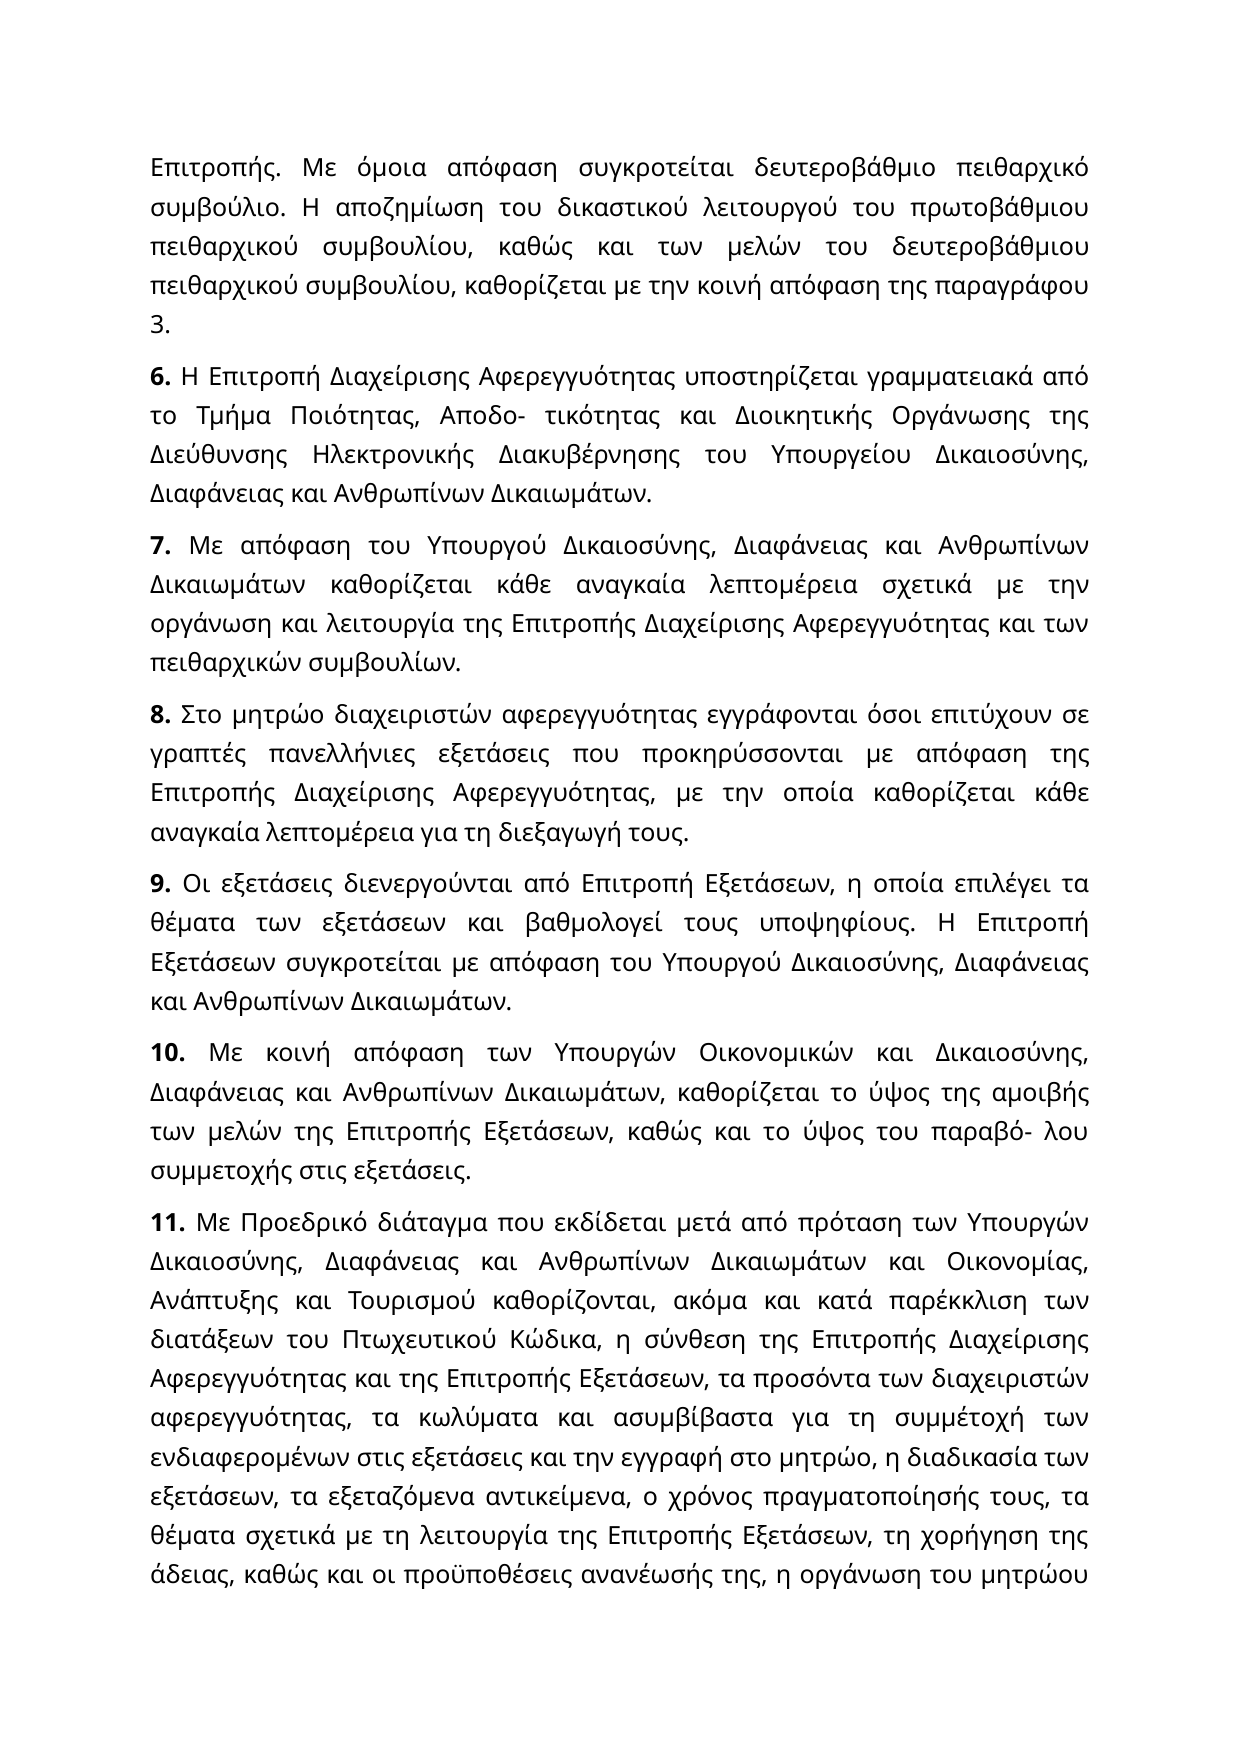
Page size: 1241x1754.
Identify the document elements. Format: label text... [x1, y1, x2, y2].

text 8. Στο μητρώο διαχειριστών αφερεγγυότητας εγγράφονται όσοι επιτύχουν σε γραπτές πανελλήνιες εξετάσεις που προκηρύσσονται με απόφαση της Επιτροπής Διαχείρισης Αφερεγγυότητας, με την οποία καθορίζεται κάθε αναγκαία λεπτομέρεια για τη διεξαγωγή τους. [150, 697, 1090, 848]
text Επιτροπής. Με όμοια απόφαση συγκροτείται δευτεροβάθμιο πειθαρχικό συμβούλιο. Η αποζημίωση του δικαστικού λειτουργού του πρωτοβάθμιου πειθαρχικού συμβουλίου, καθώς και των μελών του δευτεροβάθμιου πειθαρχικού συμβουλίου, καθορίζεται με την κοινή απόφαση της παραγράφου 3. [150, 150, 1090, 341]
text 7. Με απόφαση του Υπουργού Δικαιοσύνης, Διαφάνειας και Ανθρωπίνων Δικαιωμάτων καθορίζεται κάθε αναγκαία λεπτομέρεια σχετικά με την οργάνωση και λειτουργία της Επιτροπής Διαχείρισης Αφερεγγυότητας και των πειθαρχικών συμβουλίων. [150, 527, 1090, 679]
text 6. Η Επιτροπή Διαχείρισης Αφερεγγυότητας υποστηρίζεται γραμματειακά από το Τμήμα Ποιότητας, Αποδο- τικότητας και Διοικητικής Οργάνωσης της Διεύθυνσης Ηλεκτρονικής Διακυβέρνησης του Υπουργείου Δικαιοσύνης, Διαφάνειας και Ανθρωπίνων Δικαιωμάτων. [150, 358, 1090, 510]
text 11. Με Προεδρικό διάταγμα που εκδίδεται μετά από πρόταση των Υπουργών Δικαιοσύνης, Διαφάνειας και Ανθρωπίνων Δικαιωμάτων και Οικονομίας, Ανάπτυξης και Τουρισμού καθορίζονται, ακόμα και κατά παρέκκλιση των διατάξεων του Πτωχευτικού Κώδικα, η σύνθεση της Επιτροπής Διαχείρισης Αφερεγγυότητας και της Επιτροπής Εξετάσεων, τα προσόντα των διαχειριστών αφερεγγυότητας, τα κωλύματα και ασυμβίβαστα για τη συμμέτοχή των ενδιαφερομένων στις εξετάσεις και την εγγραφή στο μητρώο, η διαδικασία των εξετάσεων, τα εξεταζόμενα αντικείμενα, ο χρόνος πραγματοποίησής τους, τα θέματα σχετικά με τη λειτουργία της Επιτροπής Εξετάσεων, τη χορήγηση της άδειας, καθώς και οι προϋποθέσεις ανανέωσής της, η οργάνωση του μητρώου [150, 1204, 1090, 1591]
text 9. Οι εξετάσεις διενεργούνται από Επιτροπή Εξετάσεων, η οποία επιλέγει τα θέματα των εξετάσεων και βαθμολογεί τους υποψηφίους. Η Επιτροπή Εξετάσεων συγκροτείται με απόφαση του Υπουργού Δικαιοσύνης, Διαφάνειας και Ανθρωπίνων Δικαιωμάτων. [150, 866, 1090, 1017]
text 10. Με κοινή απόφαση των Υπουργών Οικονομικών και Δικαιοσύνης, Διαφάνειας και Ανθρωπίνων Δικαιωμάτων, καθορίζεται το ύψος της αμοιβής των μελών της Επιτροπής Εξετάσεων, καθώς και το ύψος του παραβό- λου συμμετοχής στις εξετάσεις. [150, 1035, 1090, 1187]
